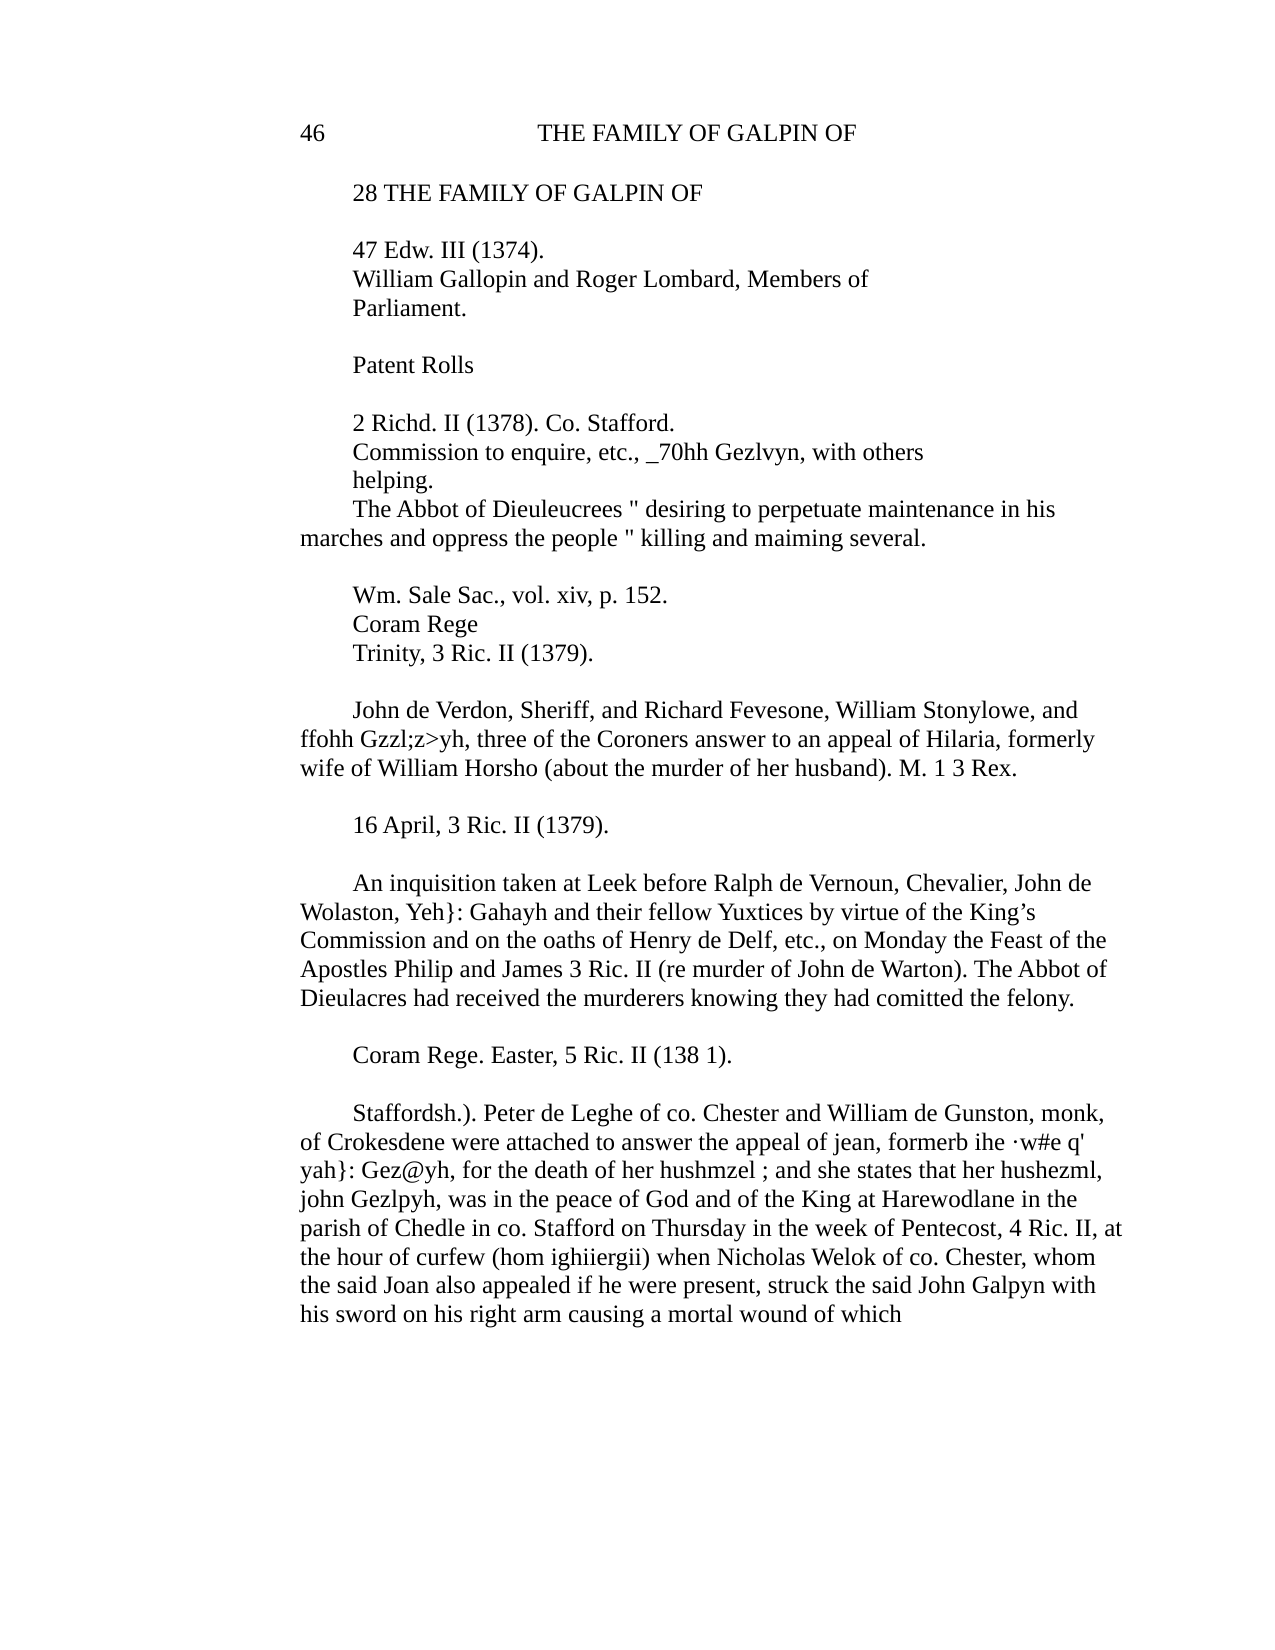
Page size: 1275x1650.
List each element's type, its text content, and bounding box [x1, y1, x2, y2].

text William Gallopin and Roger Lombard, Members of [300, 264, 1125, 293]
text 28 THE FAMILY OF GALPIN OF [300, 178, 1125, 207]
text Coram Rege. Easter, 5 Ric. II (138 1). [300, 1041, 1125, 1069]
text Patent Rolls [300, 351, 1125, 379]
text helping. [300, 466, 1125, 494]
text The Abbot of Dieuleucrees " desiring to perpetuate maintenance in his marches and oppress the people " killing and maiming several. [300, 494, 1125, 552]
text 47 Edw. III (1374). [300, 236, 1125, 264]
text Staffordsh.). Peter de Leghe of co. Chester and William de Gunston, monk, of Crokesdene were attached to answer the appeal of jean, formerb ihe ·w#e q' yah}: Gez@yh, for the death of her hushmzel ; and she states that her hushezml, john Gezlpyh, was in the peace of God and of the King at Harewodlane in the parish of Chedle in co. Stafford on Thursday in the week of Pentecost, 4 Ric. II, at the hour of curfew (hom ighiiergii) when Nicholas Welok of co. Chester, whom the said Joan also appealed if he were present, struck the said John Galpyn with his sword on his right arm causing a mortal wound of which [300, 1098, 1125, 1328]
text Coram Rege [300, 609, 1125, 638]
text An inquisition taken at Leek before Ralph de Vernoun, Chevalier, John de Wolaston, Yeh}: Gahayh and their fellow Yuxtices by virtue of the King’s Commission and on the oaths of Henry de Delf, etc., on Monday the Feast of the Apostles Philip and James 3 Ric. II (re murder of John de Warton). The Abbot of Dieulacres had received the murderers knowing they had comitted the felony. [300, 868, 1125, 1012]
text Trinity, 3 Ric. II (1379). [300, 638, 1125, 667]
text Wm. Sale Sac., vol. xiv, p. 152. [300, 581, 1125, 609]
text Commission to enquire, etc., _70hh Gezlvyn, with others [300, 437, 1125, 466]
text Parliament. [300, 293, 1125, 322]
text 2 Richd. II (1378). Co. Stafford. [300, 408, 1125, 437]
text John de Verdon, Sheriff, and Richard Fevesone, William Stonylowe, and ffohh Gzzl;z>yh, three of the Coroners answer to an appeal of Hilaria, formerly wife of William Horsho (about the murder of her husband). M. 1 3 Rex. [300, 696, 1125, 782]
text 16 April, 3 Ric. II (1379). [300, 811, 1125, 839]
